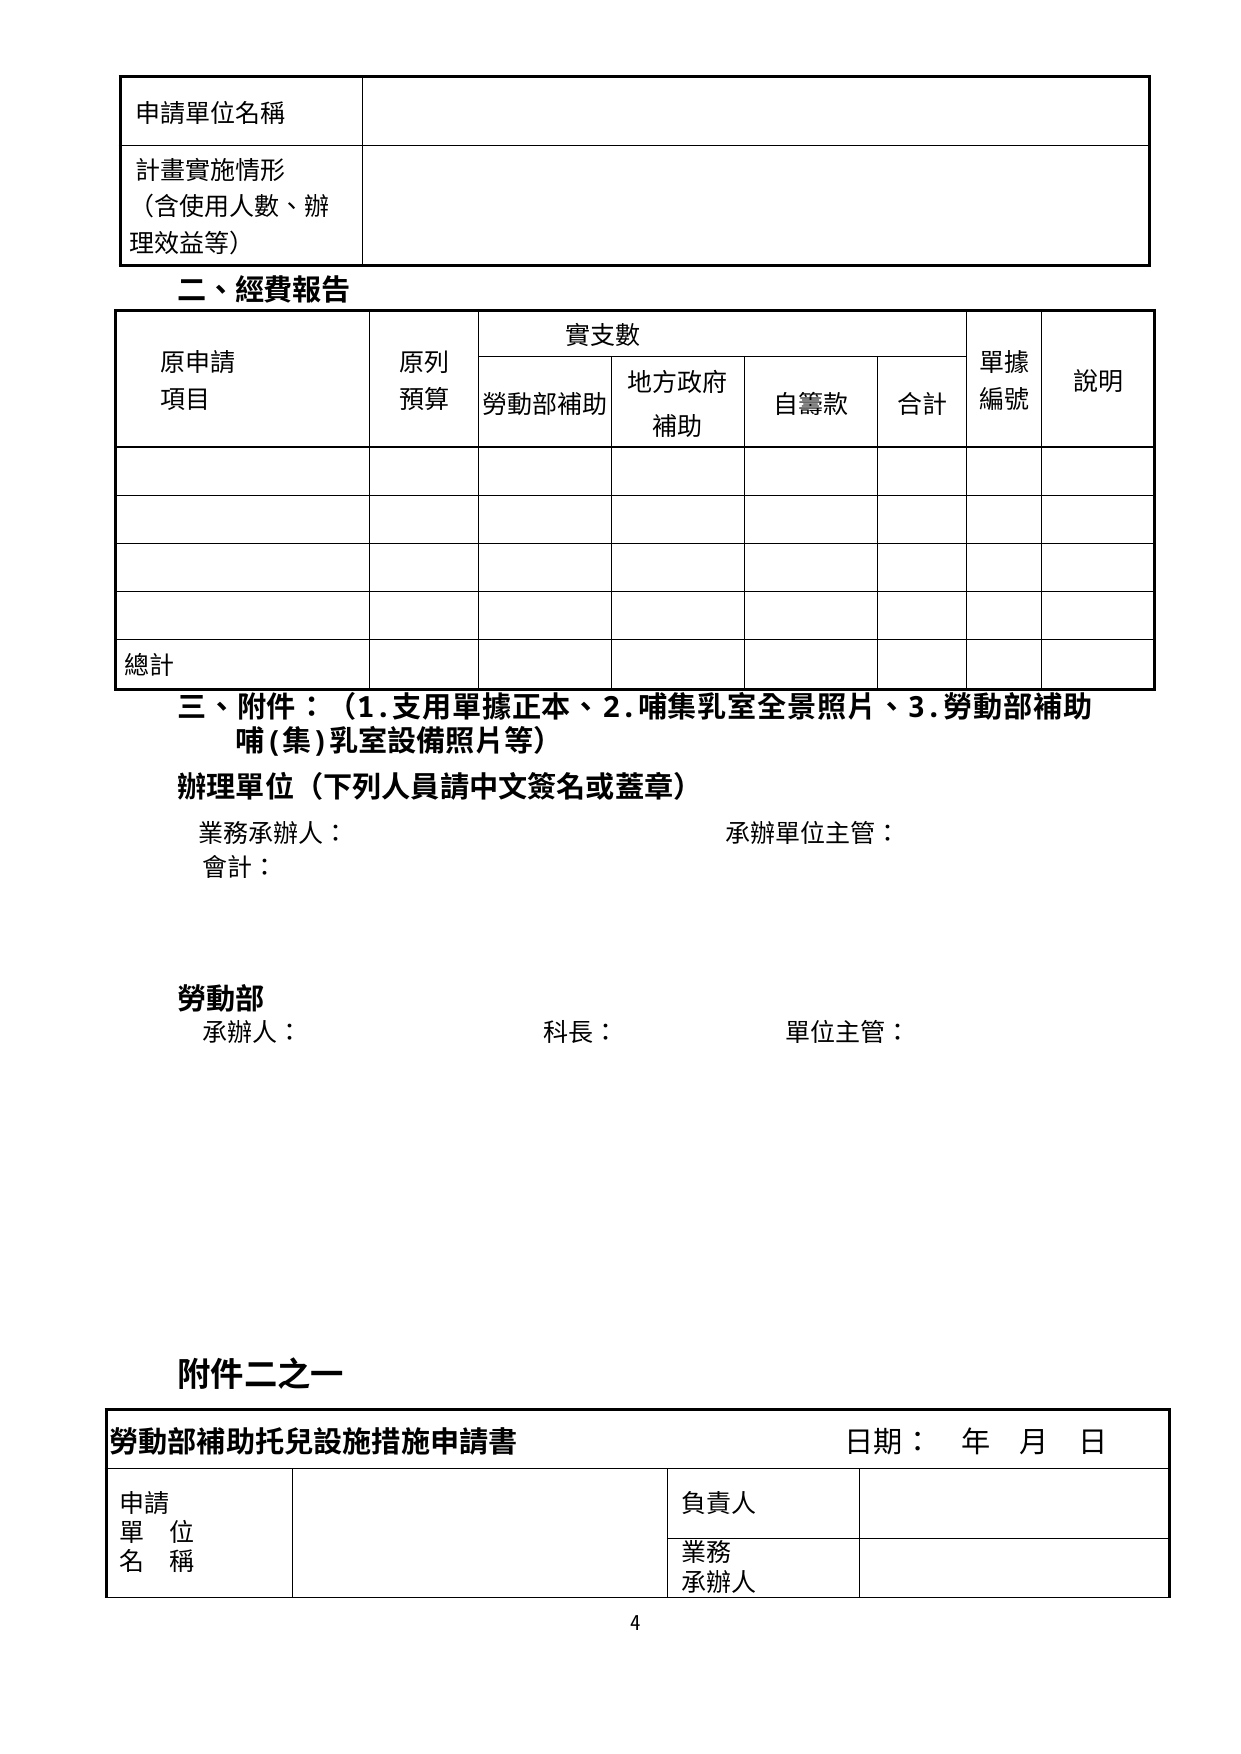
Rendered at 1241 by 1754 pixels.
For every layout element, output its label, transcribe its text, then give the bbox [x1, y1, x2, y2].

table_cell 負責人 [668, 1469, 859, 1537]
text 會計： [177, 849, 1092, 883]
table_cell [967, 544, 1041, 591]
text 辦理單位（下列人員請中文簽名或蓋章） [177, 770, 1092, 804]
table_header 說明 [1042, 312, 1153, 446]
table_header 原列 預算 [370, 312, 478, 446]
text 業務承辦人： 承辦單位主管： [198, 816, 1092, 849]
table_cell [117, 448, 369, 494]
table_cell [612, 640, 744, 688]
table_cell [878, 448, 966, 494]
table_cell [1042, 448, 1153, 494]
table_cell [612, 448, 744, 494]
table_cell [745, 640, 877, 688]
table_cell 申請 單 位 名 稱 [108, 1469, 292, 1597]
table_cell [1042, 592, 1153, 639]
table_cell [479, 544, 611, 591]
table_cell 合計 [878, 357, 966, 446]
table_cell [370, 448, 478, 494]
table_cell [612, 592, 744, 639]
table_cell [293, 1469, 667, 1597]
table_cell [612, 496, 744, 543]
table_header 勞動部補助托兒設施措施申請書 日期： 年 月 日 [108, 1411, 1168, 1468]
table_cell [612, 544, 744, 591]
table_cell [117, 496, 369, 543]
text 附件二之一 [177, 1347, 1092, 1396]
table_cell [967, 592, 1041, 639]
text 勞動部 [177, 983, 1092, 1016]
table_cell [967, 496, 1041, 543]
table_header 單據編號 [967, 312, 1041, 446]
table_cell [967, 640, 1041, 688]
table_cell [1042, 640, 1153, 688]
text 三、附件：（1.支用單據正本、2.哺集乳室全景照片、3.勞動部補助哺(集)乳室設備照片等） [177, 691, 1092, 758]
text 承辦人： 科長： 單位主管： [177, 1016, 1092, 1047]
table_cell [479, 448, 611, 494]
table_cell [370, 640, 478, 688]
table_header [363, 78, 1148, 145]
table_cell [363, 146, 1148, 263]
table_cell [745, 544, 877, 591]
table_cell [745, 496, 877, 543]
table_cell 勞動部補助 [479, 357, 611, 446]
table_cell [860, 1539, 1168, 1597]
table_cell [370, 592, 478, 639]
table_cell [479, 640, 611, 688]
table_cell [878, 496, 966, 543]
table_cell [878, 640, 966, 688]
table_cell 業務 承辦人 [668, 1539, 859, 1597]
table_cell 地方政府 補助 [612, 357, 744, 446]
table_cell [878, 592, 966, 639]
table_cell [370, 544, 478, 591]
table_cell [745, 448, 877, 494]
table_cell [967, 448, 1041, 494]
table_cell 自籌款 [745, 357, 877, 446]
table_cell [479, 592, 611, 639]
table_cell [878, 544, 966, 591]
table_cell [745, 592, 877, 639]
table_header 申請單位名稱 [122, 78, 362, 145]
table_cell 總計 [117, 640, 369, 688]
table_cell [860, 1469, 1168, 1537]
table_cell [370, 496, 478, 543]
table_cell [1042, 496, 1153, 543]
table_cell 計畫實施情形 （含使用人數、辦理效益等） [122, 146, 362, 263]
table_cell [479, 496, 611, 543]
table_cell [1042, 544, 1153, 591]
table_header 實支數 [479, 312, 966, 356]
table_cell [117, 544, 369, 591]
text 二、經費報告 [177, 267, 1092, 309]
table_cell [117, 592, 369, 639]
table_header 原申請 項目 [117, 312, 369, 446]
